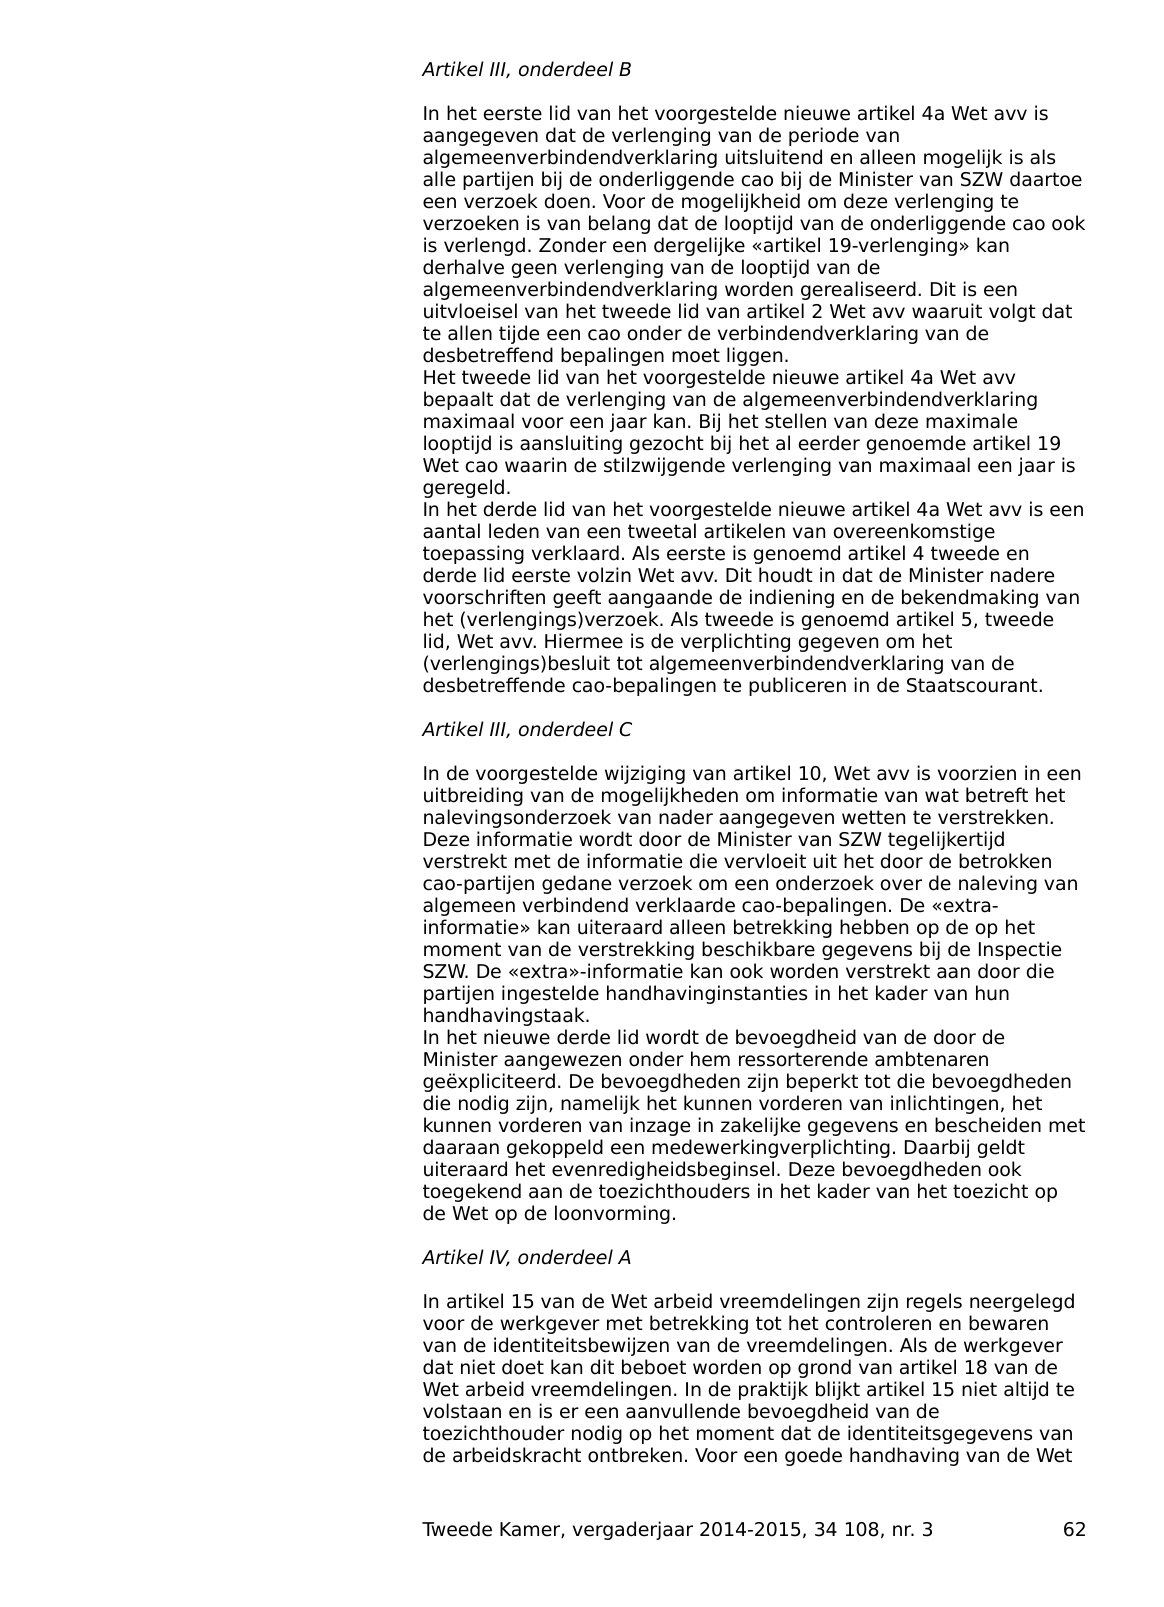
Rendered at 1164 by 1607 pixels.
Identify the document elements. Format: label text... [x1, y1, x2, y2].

subtitle Artikel III, onderdeel B [422, 59, 1087, 81]
text In de voorgestelde wijziging van artikel 10, Wet avv is voorzien in een uitbreiding van de mogelijkheden om informatie van wat betreft het nalevingsonderzoek van nader aangegeven wetten te verstrekken. Deze informatie wordt door de Minister van SZW tegelijkertijd verstrekt met de informatie die vervloeit uit het door de betrokken cao-partijen gedane verzoek om een onderzoek over de naleving van algemeen verbindend verklaarde cao-bepalingen. De «extra-informatie» kan uiteraard alleen betrekking hebben op de op het moment van de verstrekking beschikbare gegevens bij de Inspectie SZW. De «extra»-informatie kan ook worden verstrekt aan door die partijen ingestelde handhavinginstanties in het kader van hun handhavingstaak. [422, 763, 1087, 1027]
text Het tweede lid van het voorgestelde nieuwe artikel 4a Wet avv bepaalt dat de verlenging van de algemeenverbindendverklaring maximaal voor een jaar kan. Bij het stellen van deze maximale looptijd is aansluiting gezocht bij het al eerder genoemde artikel 19 Wet cao waarin de stilzwijgende verlenging van maximaal een jaar is geregeld. [422, 367, 1087, 499]
text In het nieuwe derde lid wordt de bevoegdheid van de door de Minister aangewezen onder hem ressorterende ambtenaren geëxpliciteerd. De bevoegdheden zijn beperkt tot die bevoegdheden die nodig zijn, namelijk het kunnen vorderen van inlichtingen, het kunnen vorderen van inzage in zakelijke gegevens en bescheiden met daaraan gekoppeld een medewerkingverplichting. Daarbij geldt uiteraard het evenredigheidsbeginsel. Deze bevoegdheden ook toegekend aan de toezichthouders in het kader van het toezicht op de Wet op de loonvorming. [422, 1027, 1087, 1224]
subtitle Artikel IV, onderdeel A [422, 1247, 1087, 1269]
text In het derde lid van het voorgestelde nieuwe artikel 4a Wet avv is een aantal leden van een tweetal artikelen van overeenkomstige toepassing verklaard. Als eerste is genoemd artikel 4 tweede en derde lid eerste volzin Wet avv. Dit houdt in dat de Minister nadere voorschriften geeft aangaande de indiening en de bekendmaking van het (verlengings)verzoek. Als tweede is genoemd artikel 5, tweede lid, Wet avv. Hiermee is de verplichting gegeven om het (verlengings)besluit tot algemeenverbindendverklaring van de desbetreffende cao-bepalingen te publiceren in de Staatscourant. [422, 499, 1087, 697]
subtitle Artikel III, onderdeel C [422, 719, 1087, 741]
text In artikel 15 van de Wet arbeid vreemdelingen zijn regels neergelegd voor de werkgever met betrekking tot het controleren en bewaren van de identiteitsbewijzen van de vreemdelingen. Als de werkgever dat niet doet kan dit beboet worden op grond van artikel 18 van de Wet arbeid vreemdelingen. In de praktijk blijkt artikel 15 niet altijd te volstaan en is er een aanvullende bevoegdheid van de toezichthouder nodig op het moment dat de identiteitsgegevens van de arbeidskracht ontbreken. Voor een goede handhaving van de Wet [422, 1291, 1087, 1467]
text In het eerste lid van het voorgestelde nieuwe artikel 4a Wet avv is aangegeven dat de verlenging van de periode van algemeenverbindendverklaring uitsluitend en alleen mogelijk is als alle partijen bij de onderliggende cao bij de Minister van SZW daartoe een verzoek doen. Voor de mogelijkheid om deze verlenging te verzoeken is van belang dat de looptijd van de onderliggende cao ook is verlengd. Zonder een dergelijke «artikel 19-verlenging» kan derhalve geen verlenging van de looptijd van de algemeenverbindendverklaring worden gerealiseerd. Dit is een uitvloeisel van het tweede lid van artikel 2 Wet avv waaruit volgt dat te allen tijde een cao onder de verbindendverklaring van de desbetreffend bepalingen moet liggen. [422, 103, 1087, 367]
